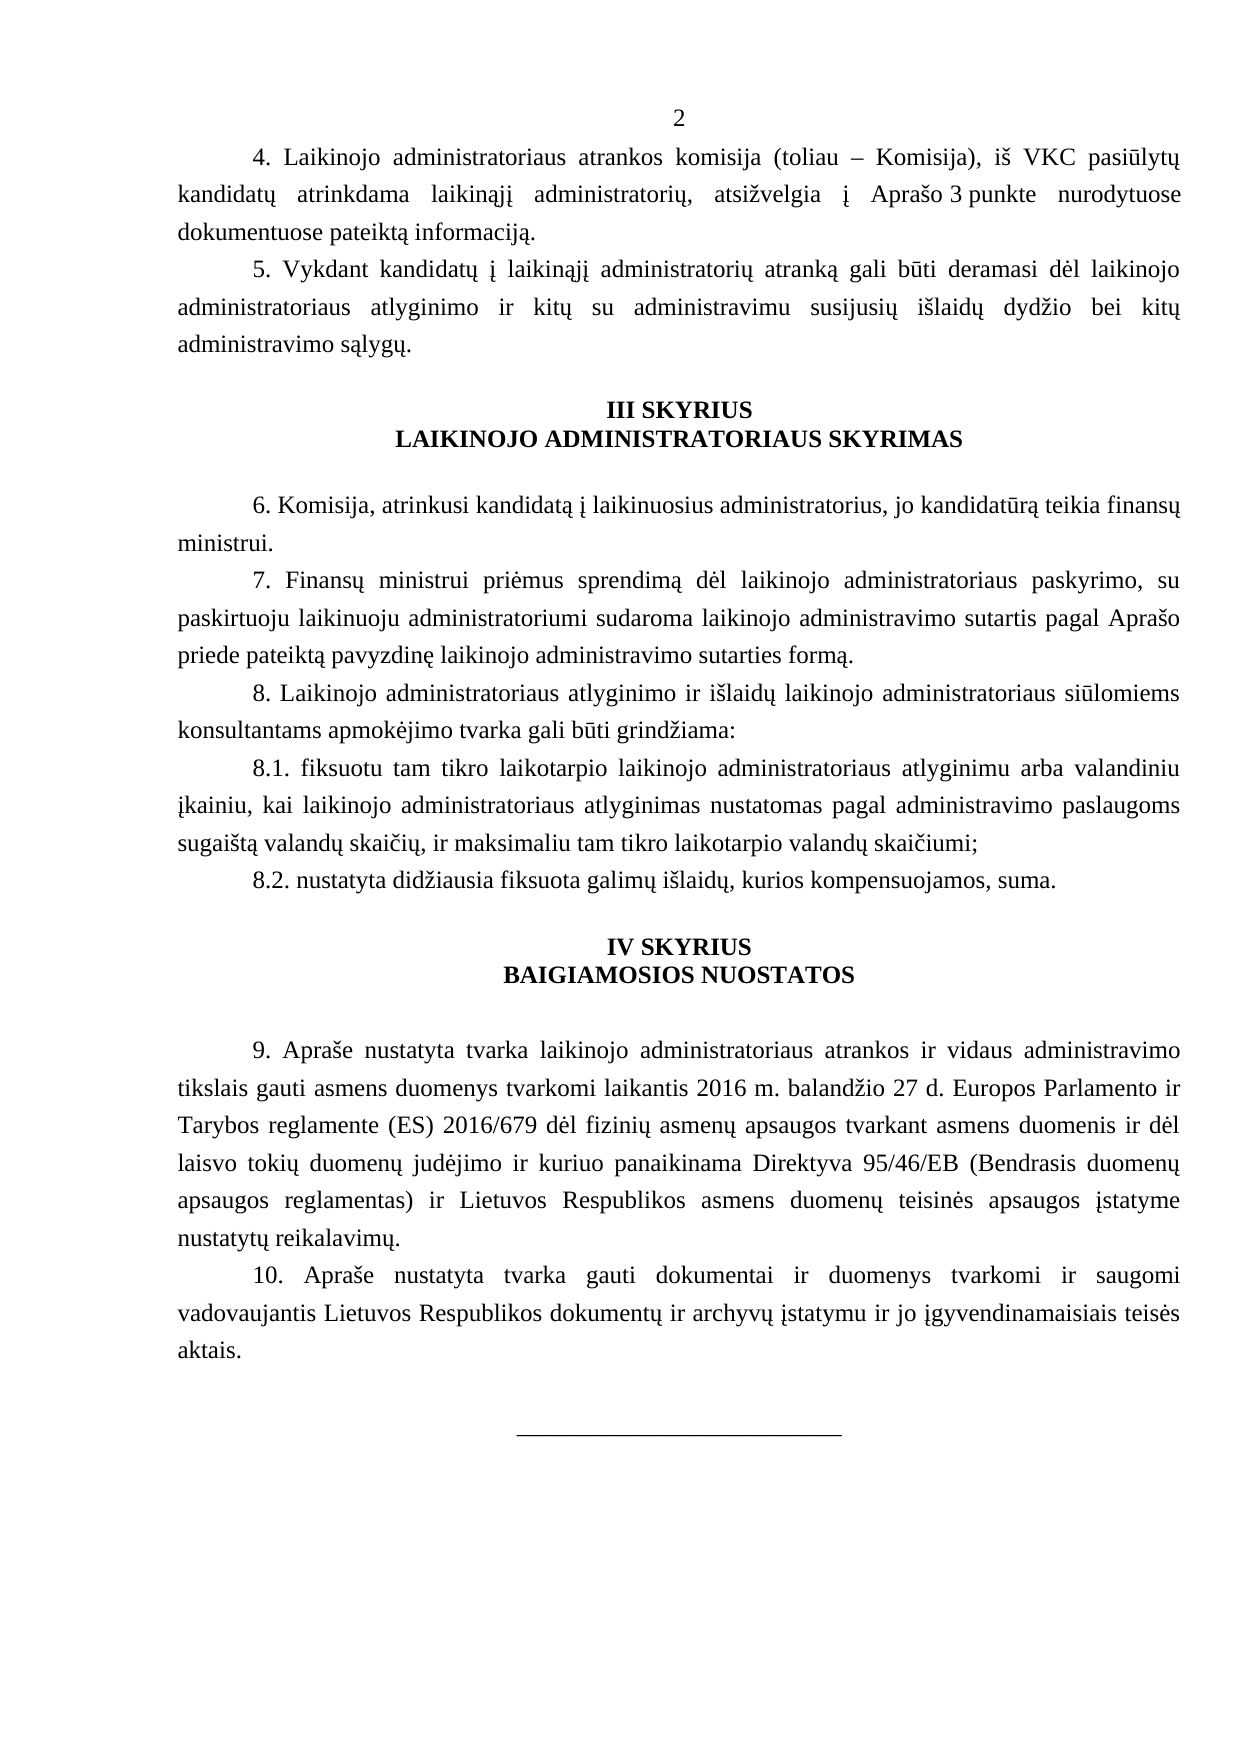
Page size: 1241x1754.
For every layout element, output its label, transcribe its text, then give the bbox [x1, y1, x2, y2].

text III sKYRIUS [177, 395, 1181, 424]
text 7. Finansų ministrui priėmus sprendimą dėl laikinojo administratoriaus paskyrimo, su paskirtuoju laikinuoju administratoriumi sudaroma laikinojo administravimo sutartis pagal Aprašo priede pateiktą pavyzdinę laikinojo administravimo sutarties formą. [177, 557, 1181, 669]
text BAIGIAMOSIOS NUOSTATOS [177, 960, 1181, 989]
text 10. Apraše nustatyta tvarka gauti dokumentai ir duomenys tvarkomi ir saugomi vadovaujantis Lietuvos Respublikos dokumentų ir archyvų įstatymu ir jo įgyvendinamaisiais teisės aktais. [177, 1252, 1181, 1364]
text 6. Komisija, atrinkusi kandidatą į laikinuosius administratorius, jo kandidatūrą teikia finansų ministrui. [177, 482, 1181, 557]
text 8. Laikinojo administratoriaus atlyginimo ir išlaidų laikinojo administratoriaus siūlomiems konsultantams apmokėjimo tvarka gali būti grindžiama: [177, 669, 1181, 744]
text 4. Laikinojo administratoriaus atrankos komisija (toliau – Komisija), iš VKC pasiūlytų kandidatų atrinkdama laikinąjį administratorių, atsižvelgia į Aprašo 3 punkte nurodytuose dokumentuose pateiktą informaciją. [177, 133, 1181, 245]
text 9. Apraše nustatyta tvarka laikinojo administratoriaus atrankos ir vidaus administravimo tikslais gauti asmens duomenys tvarkomi laikantis 2016 m. balandžio 27 d. Europos Parlamento ir Tarybos reglamente (ES) 2016/679 dėl fizinių asmenų apsaugos tvarkant asmens duomenis ir dėl laisvo tokių duomenų judėjimo ir kuriuo panaikinama Direktyva 95/46/EB (Bendrasis duomenų apsaugos reglamentas) ir Lietuvos Respublikos asmens duomenų teisinės apsaugos įstatyme nustatytų reikalavimų. [177, 1027, 1181, 1252]
text __________________________ [177, 1402, 1181, 1439]
text 8.1. fiksuotu tam tikro laikotarpio laikinojo administratoriaus atlyginimu arba valandiniu įkainiu, kai laikinojo administratoriaus atlyginimas nustatomas pagal administravimo paslaugoms sugaištą valandų skaičių, ir maksimaliu tam tikro laikotarpio valandų skaičiumi; [177, 744, 1181, 857]
text IV sKYRIUS [177, 932, 1181, 960]
text 8.2. nustatyta didžiausia fiksuota galimų išlaidų, kurios kompensuojamos, suma. [177, 857, 1181, 894]
text Laikinojo aDMINISTRATORIAUS SKYRIMAS [177, 424, 1181, 453]
text 5. Vykdant kandidatų į laikinąjį administratorių atranką gali būti deramasi dėl laikinojo administratoriaus atlyginimo ir kitų su administravimu susijusių išlaidų dydžio bei kitų administravimo sąlygų. [177, 245, 1181, 358]
